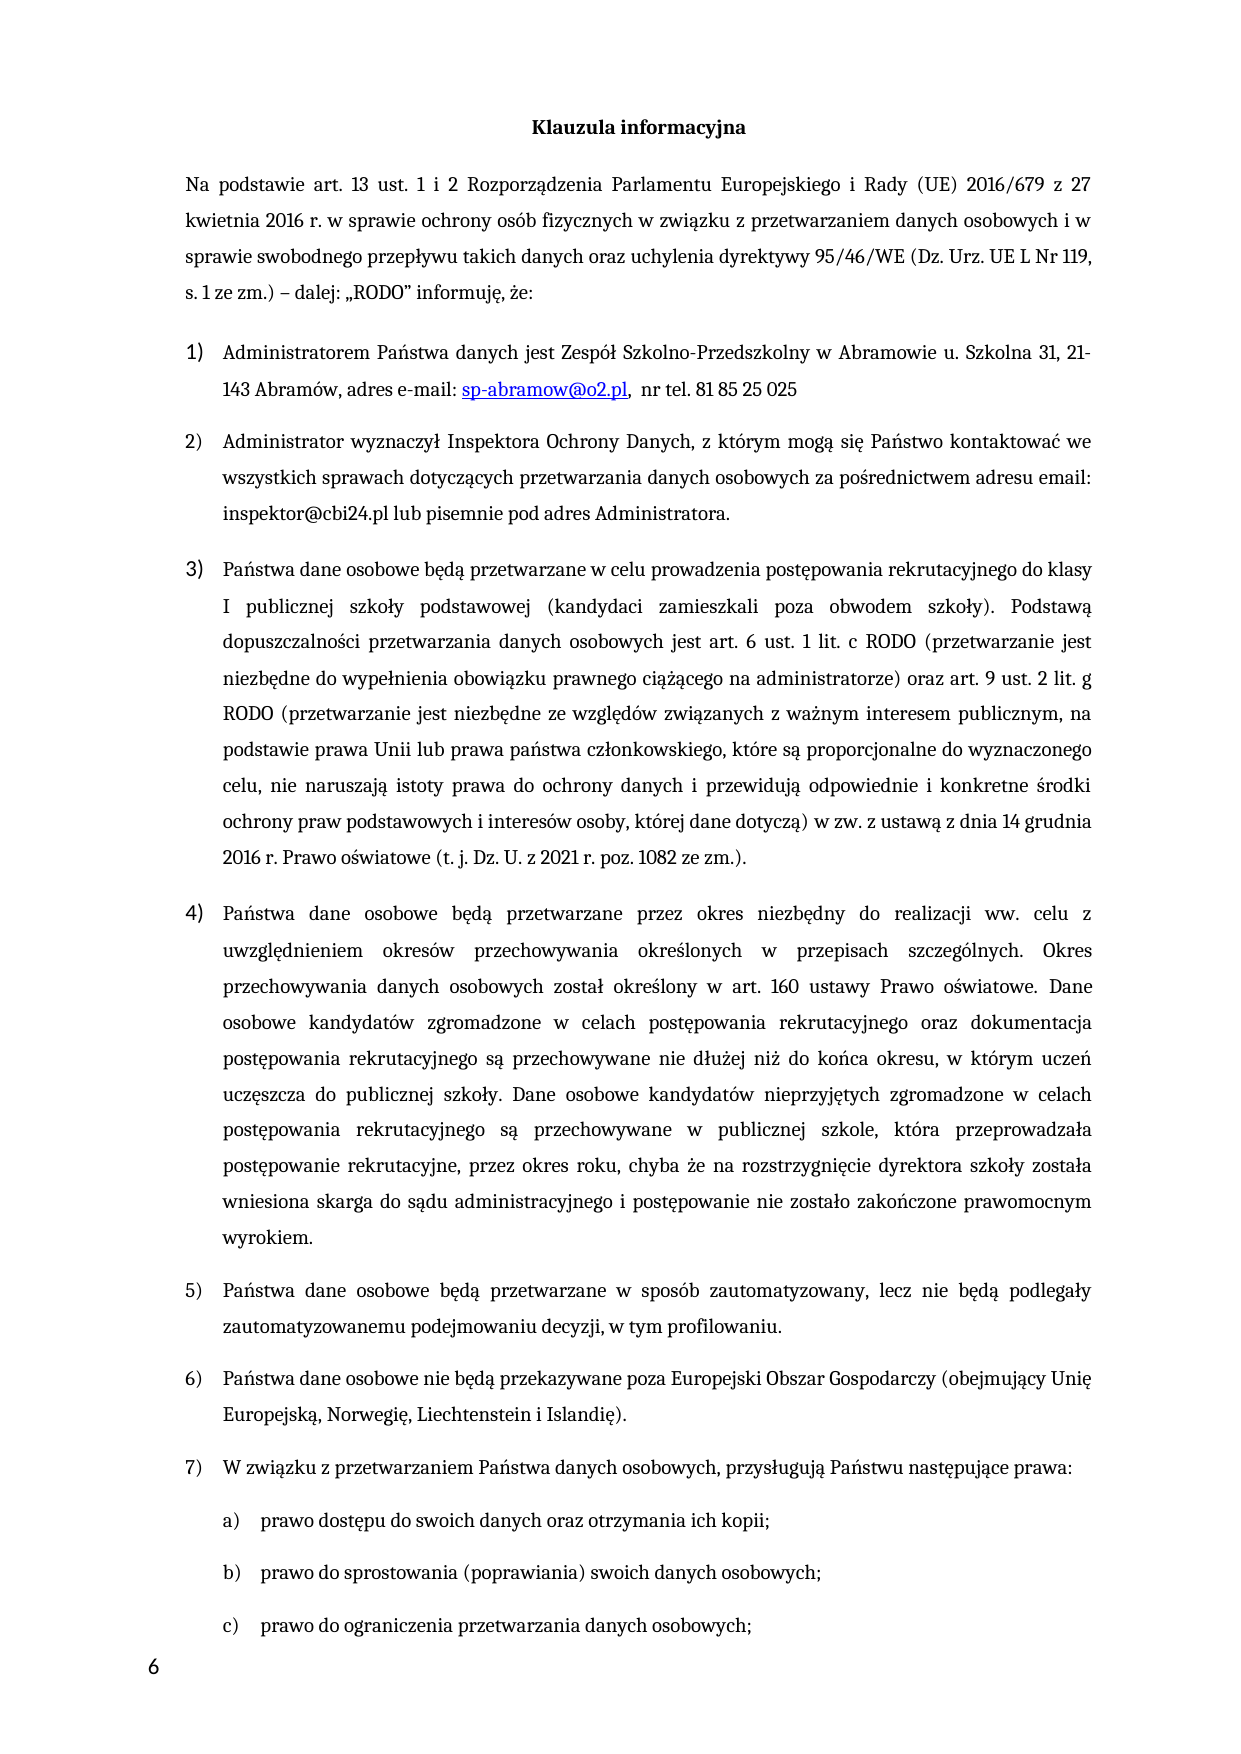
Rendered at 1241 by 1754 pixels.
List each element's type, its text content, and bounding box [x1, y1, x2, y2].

list Państwa dane osobowe będą przetwarzane przez okres niezbędny do realizacji ww. celu z uwzględnieniem okresów przechowywania określonych w przepisach szczególnych. Okres przechowywania danych osobowych został określony w art. 160 ustawy Prawo oświatowe. Dane osobowe kandydatów zgromadzone w celach postępowania rekrutacyjnego oraz dokumentacja postępowania rekrutacyjnego są przechowywane nie dłużej niż do końca okresu, w którym uczeń uczęszcza do publicznej szkoły. Dane osobowe kandydatów nieprzyjętych zgromadzone w celach postępowania rekrutacyjnego są przechowywane w publicznej szkole, która przeprowadzała postępowanie rekrutacyjne, przez okres roku, chyba że na rozstrzygnięcie dyrektora szkoły została wniesiona skarga do sądu administracyjnego i postępowanie nie zostało zakończone prawomocnym wyrokiem. [185, 898, 1093, 1250]
list Administrator wyznaczył Inspektora Ochrony Danych, z którym mogą się Państwo kontaktować we wszystkich sprawach dotyczących przetwarzania danych osobowych za pośrednictwem adresu email: inspektor@cbi24.pl lub pisemnie pod adres Administratora. [185, 430, 1093, 526]
list Państwa dane osobowe będą przetwarzane w sposób zautomatyzowany, lecz nie będą podlegały zautomatyzowanemu podejmowaniu decyzji, w tym profilowaniu. [185, 1278, 1093, 1338]
text Klauzula informacyjna [185, 116, 1093, 140]
list prawo do ograniczenia przetwarzania danych osobowych; [223, 1613, 1093, 1637]
list Państwa dane osobowe nie będą przekazywane poza Europejski Obszar Gospodarczy (obejmujący Unię Europejską, Norwegię, Liechtenstein i Islandię). [185, 1367, 1093, 1427]
list prawo do sprostowania (poprawiania) swoich danych osobowych; [223, 1561, 1093, 1585]
list Administratorem Państwa danych jest Zespół Szkolno-Przedszkolny w Abramowie u. Szkolna 31, 21-143 Abramów, adres e-mail: sp-abramow@o2.pl, nr tel. 81 85 25 025 [185, 337, 1093, 401]
list W związku z przetwarzaniem Państwa danych osobowych, przysługują Państwu następujące prawa: [185, 1456, 1093, 1479]
list Państwa dane osobowe będą przetwarzane w celu prowadzenia postępowania rekrutacyjnego do klasy I publicznej szkoły podstawowej (kandydaci zamieszkali poza obwodem szkoły). Podstawą dopuszczalności przetwarzania danych osobowych jest art. 6 ust. 1 lit. c RODO (przetwarzanie jest niezbędne do wypełnienia obowiązku prawnego ciążącego na administratorze) oraz art. 9 ust. 2 lit. g RODO (przetwarzanie jest niezbędne ze względów związanych z ważnym interesem publicznym, na podstawie prawa Unii lub prawa państwa członkowskiego, które są proporcjonalne do wyznaczonego celu, nie naruszają istoty prawa do ochrony danych i przewidują odpowiednie i konkretne środki ochrony praw podstawowych i interesów osoby, której dane dotyczą) w zw. z ustawą z dnia 14 grudnia 2016 r. Prawo oświatowe (t. j. Dz. U. z 2021 r. poz. 1082 ze zm.). [185, 554, 1093, 870]
list prawo dostępu do swoich danych oraz otrzymania ich kopii; [223, 1508, 1093, 1532]
text Na podstawie art. 13 ust. 1 i 2 Rozporządzenia Parlamentu Europejskiego i Rady (UE) 2016/679 z 27 kwietnia 2016 r. w sprawie ochrony osób fizycznych w związku z przetwarzaniem danych osobowych i w sprawie swobodnego przepływu takich danych oraz uchylenia dyrektywy 95/46/WE (Dz. Urz. UE L Nr 119, s. 1 ze zm.) – dalej: „RODO” informuję, że: [185, 173, 1093, 304]
